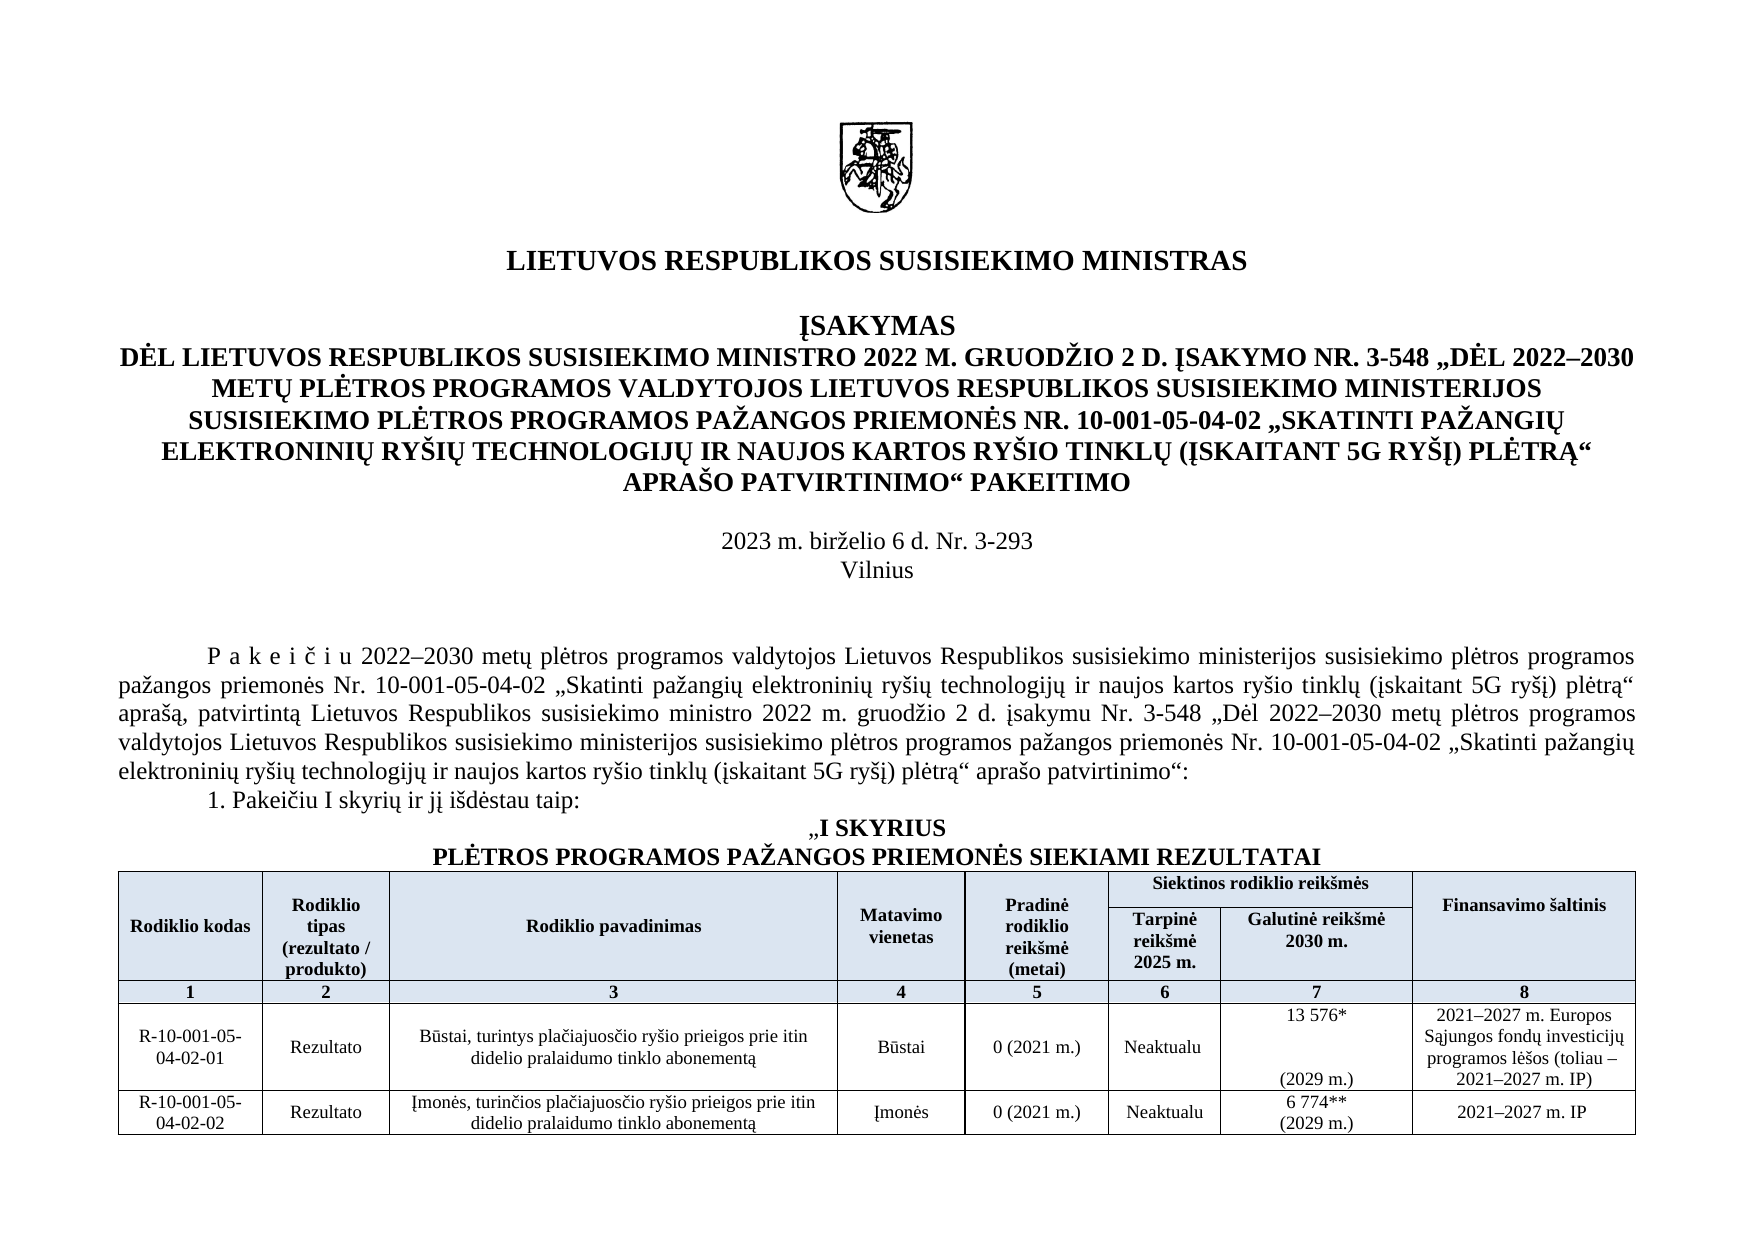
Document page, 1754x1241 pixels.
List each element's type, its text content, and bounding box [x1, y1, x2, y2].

table_header Matavimo vienetas [838, 872, 964, 980]
table_cell Būstai [838, 1004, 964, 1090]
table_cell Būstai, turintys plačiajuosčio ryšio prieigos prie itin didelio pralaidumo tinklo abonementą [390, 1004, 837, 1090]
table_header Pradinė rodiklio reikšmė (metai) [966, 872, 1108, 980]
table_cell 8 [1413, 981, 1635, 1002]
table_cell 1 [119, 981, 262, 1002]
text 2023 m. birželio 6 d. Nr. 3-293 [118, 526, 1636, 555]
table_cell 0 (2021 m.) [966, 1004, 1108, 1090]
table_cell 4 [838, 981, 964, 1002]
table_cell Galutinė reikšmė 2030 m. [1221, 908, 1412, 980]
table_header Siektinos rodiklio reikšmės [1109, 872, 1412, 907]
table_cell 2 [263, 981, 389, 1002]
table_cell 5 [966, 981, 1108, 1002]
table_cell R-10-001-05-04-02-02 [119, 1091, 262, 1134]
table_cell 2021–2027 m. IP [1413, 1091, 1635, 1134]
table_cell Įmonės, turinčios plačiajuosčio ryšio prieigos prie itin didelio pralaidumo tinklo abonementą [390, 1091, 837, 1134]
table_cell 6 774** (2029 m.) [1221, 1091, 1412, 1134]
table_header Rodiklio pavadinimas [390, 872, 837, 980]
table_cell 6 [1109, 981, 1220, 1002]
table_cell 3 [390, 981, 837, 1002]
text „I SKYRIUS [118, 813, 1636, 842]
table_cell Rezultato [263, 1004, 389, 1090]
table_header Rodiklio tipas (rezultato / produkto) [263, 872, 389, 980]
text 1. Pakeičiu I skyrių ir jį išdėstau taip: [118, 785, 1636, 813]
text LIETUVOS RESPUBLIKOS SUSISIEKIMO MINISTRAS [118, 243, 1636, 277]
table_header Rodiklio kodas [119, 872, 262, 980]
table_cell Tarpinė reikšmė 2025 m. [1109, 908, 1220, 980]
text DĖL LIETUVOS RESPUBLIKOS SUSISIEKIMO MINISTRO 2022 M. GRUODŽIO 2 D. ĮSAKYMO NR. 3-548 „DĖL 2022–2030 METŲ PLĖTROS PROGRAMOS VALDYTOJOS LIETUVOS RESPUBLIKOS SUSISIEKIMO MINISTERIJOS SUSISIEKIMO PLĖTROS PROGRAMOS PAŽANGOS PRIEMONĖS NR. 10-001-05-04-02 „SKATINTI PAŽANGIŲ ELEKTRONINIŲ RYŠIŲ TECHNOLOGIJŲ IR NAUJOS KARTOS RYŠIO TINKLŲ (ĮSKAITANT 5G RYŠĮ) PLĖTRĄ“ APRAŠO PATVIRTINIMO“ PAKEITIMO [118, 341, 1636, 497]
text Vilnius [118, 555, 1636, 583]
table_header Finansavimo šaltinis [1413, 872, 1635, 980]
table_cell R-10-001-05-04-02-01 [119, 1004, 262, 1090]
table_cell 7 [1221, 981, 1412, 1002]
table_cell Neaktualu [1109, 1004, 1220, 1090]
table_cell Įmonės [838, 1091, 964, 1134]
text P a k e i č i u 2022–2030 metų plėtros programos valdytojos Lietuvos Respublikos susisiekimo ministerijos susisiekimo plėtros programos pažangos priemonės Nr. 10-001-05-04-02 „Skatinti pažangių elektroninių ryšių technologijų ir naujos kartos ryšio tinklų (įskaitant 5G ryšį) plėtrą“ aprašą, patvirtintą Lietuvos Respublikos susisiekimo ministro 2022 m. gruodžio 2 d. įsakymu Nr. 3-548 „Dėl 2022–2030 metų plėtros programos valdytojos Lietuvos Respublikos susisiekimo ministerijos susisiekimo plėtros programos pažangos priemonės Nr. 10-001-05-04-02 „Skatinti pažangių elektroninių ryšių technologijų ir naujos kartos ryšio tinklų (įskaitant 5G ryšį) plėtrą“ aprašo patvirtinimo“: [118, 641, 1636, 785]
table_cell Neaktualu [1109, 1091, 1220, 1134]
table_cell 13 576* (2029 m.) [1221, 1004, 1412, 1090]
text PLĖTROS PROGRAMOS PAŽANGOS PRIEMONĖS SIEKIAMI REZULTATAI [118, 842, 1636, 871]
table_cell 0 (2021 m.) [966, 1091, 1108, 1134]
table_cell Rezultato [263, 1091, 389, 1134]
text ĮSAKYMAS [118, 308, 1636, 341]
table_cell 2021–2027 m. Europos Sąjungos fondų investicijų programos lėšos (toliau – 2021–2027 m. IP) [1413, 1004, 1635, 1090]
